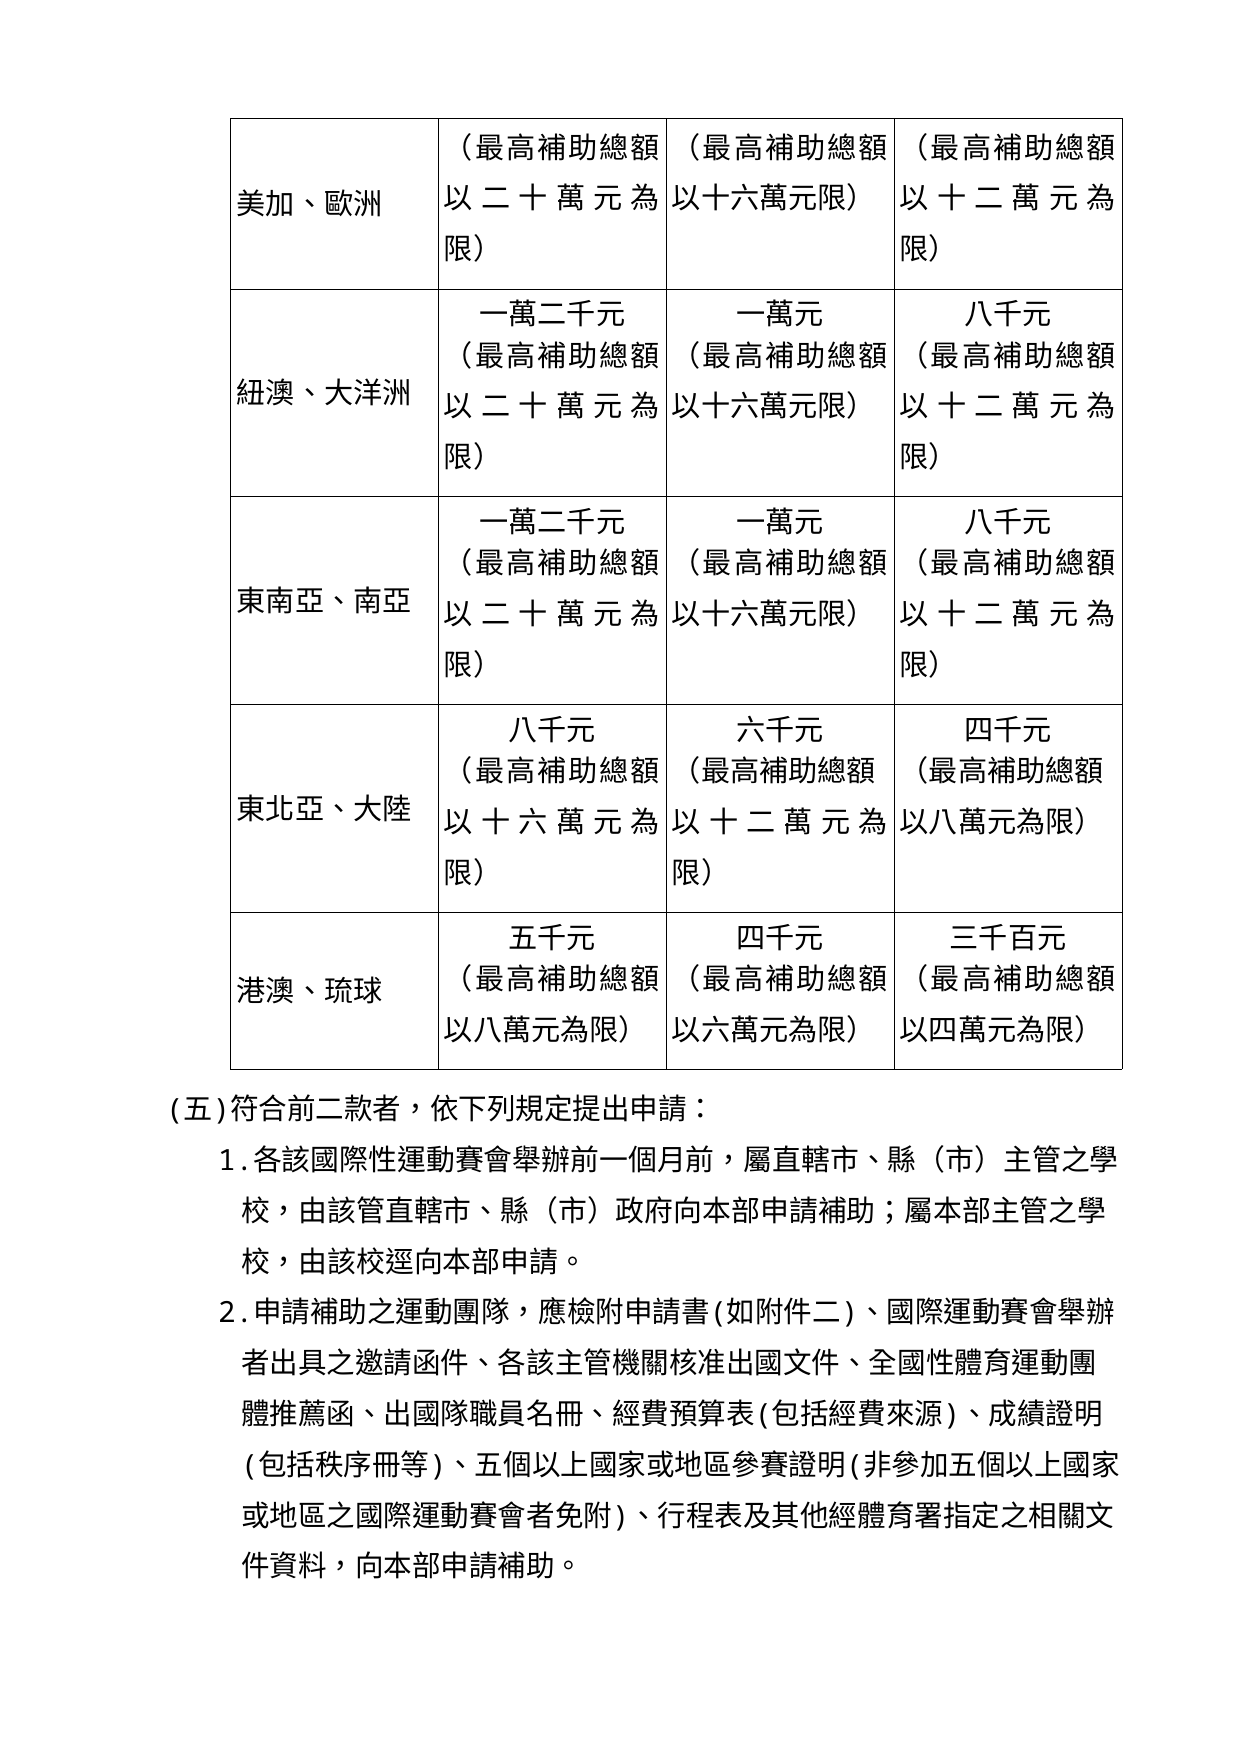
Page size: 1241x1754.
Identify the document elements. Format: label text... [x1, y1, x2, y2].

text 1.各該國際性運動賽會舉辦前一個月前，屬直轄市、縣（市）主管之學校，由該管直轄市、縣（市）政府向本部申請補助；屬本部主管之學校，由該校逕向本部申請。 [218, 1137, 1122, 1280]
table_cell 八千元 （最高補助總額以十六萬元為限） [439, 705, 666, 912]
table_cell 一萬二千元 （最高補助總額以二十萬元為限） [439, 290, 666, 496]
table_cell （最高補助總額以十二萬元為限） [895, 119, 1122, 288]
table_cell 六千元 （最高補助總額 以十二萬元為限） [667, 705, 894, 912]
table_cell 一萬元 （最高補助總額以十六萬元限） [667, 290, 894, 496]
table_cell 美加、歐洲 [231, 119, 438, 288]
table_cell 五千元 （最高補助總額以八萬元為限） [439, 913, 666, 1069]
text 2.申請補助之運動團隊，應檢附申請書(如附件二)、國際運動賽會舉辦者出具之邀請函件、各該主管機關核准出國文件、全國性體育運動團體推薦函、出國隊職員名冊、經費預算表(包括經費來源)、成績證明(包括秩序冊等)、五個以上國家或地區參賽證明(非參加五個以上國家或地區之國際運動賽會者免附)、行程表及其他經體育署指定之相關文件資料，向本部申請補助。 [218, 1289, 1122, 1585]
table_cell 一萬元 （最高補助總額以十六萬元限） [667, 497, 894, 704]
table_cell 東南亞、南亞 [231, 497, 438, 704]
table_cell 三千百元 （最高補助總額以四萬元為限） [895, 913, 1122, 1069]
table_cell 四千元 （最高補助總額以六萬元為限） [667, 913, 894, 1069]
table_cell 八千元 （最高補助總額以十二萬元為限） [895, 497, 1122, 704]
table_cell 港澳、琉球 [231, 913, 438, 1069]
table_cell 東北亞、大陸 [231, 705, 438, 912]
text (五)符合前二款者，依下列規定提出申請： [166, 1086, 1122, 1128]
table_cell 紐澳、大洋洲 [231, 290, 438, 496]
table_cell 四千元 （最高補助總額 以八萬元為限） [895, 705, 1122, 912]
table_cell （最高補助總額以二十萬元為限） [439, 119, 666, 288]
table_cell 一萬二千元 （最高補助總額以二十萬元為限） [439, 497, 666, 704]
table_cell 八千元 （最高補助總額以十二萬元為限） [895, 290, 1122, 496]
table_cell （最高補助總額以十六萬元限） [667, 119, 894, 288]
